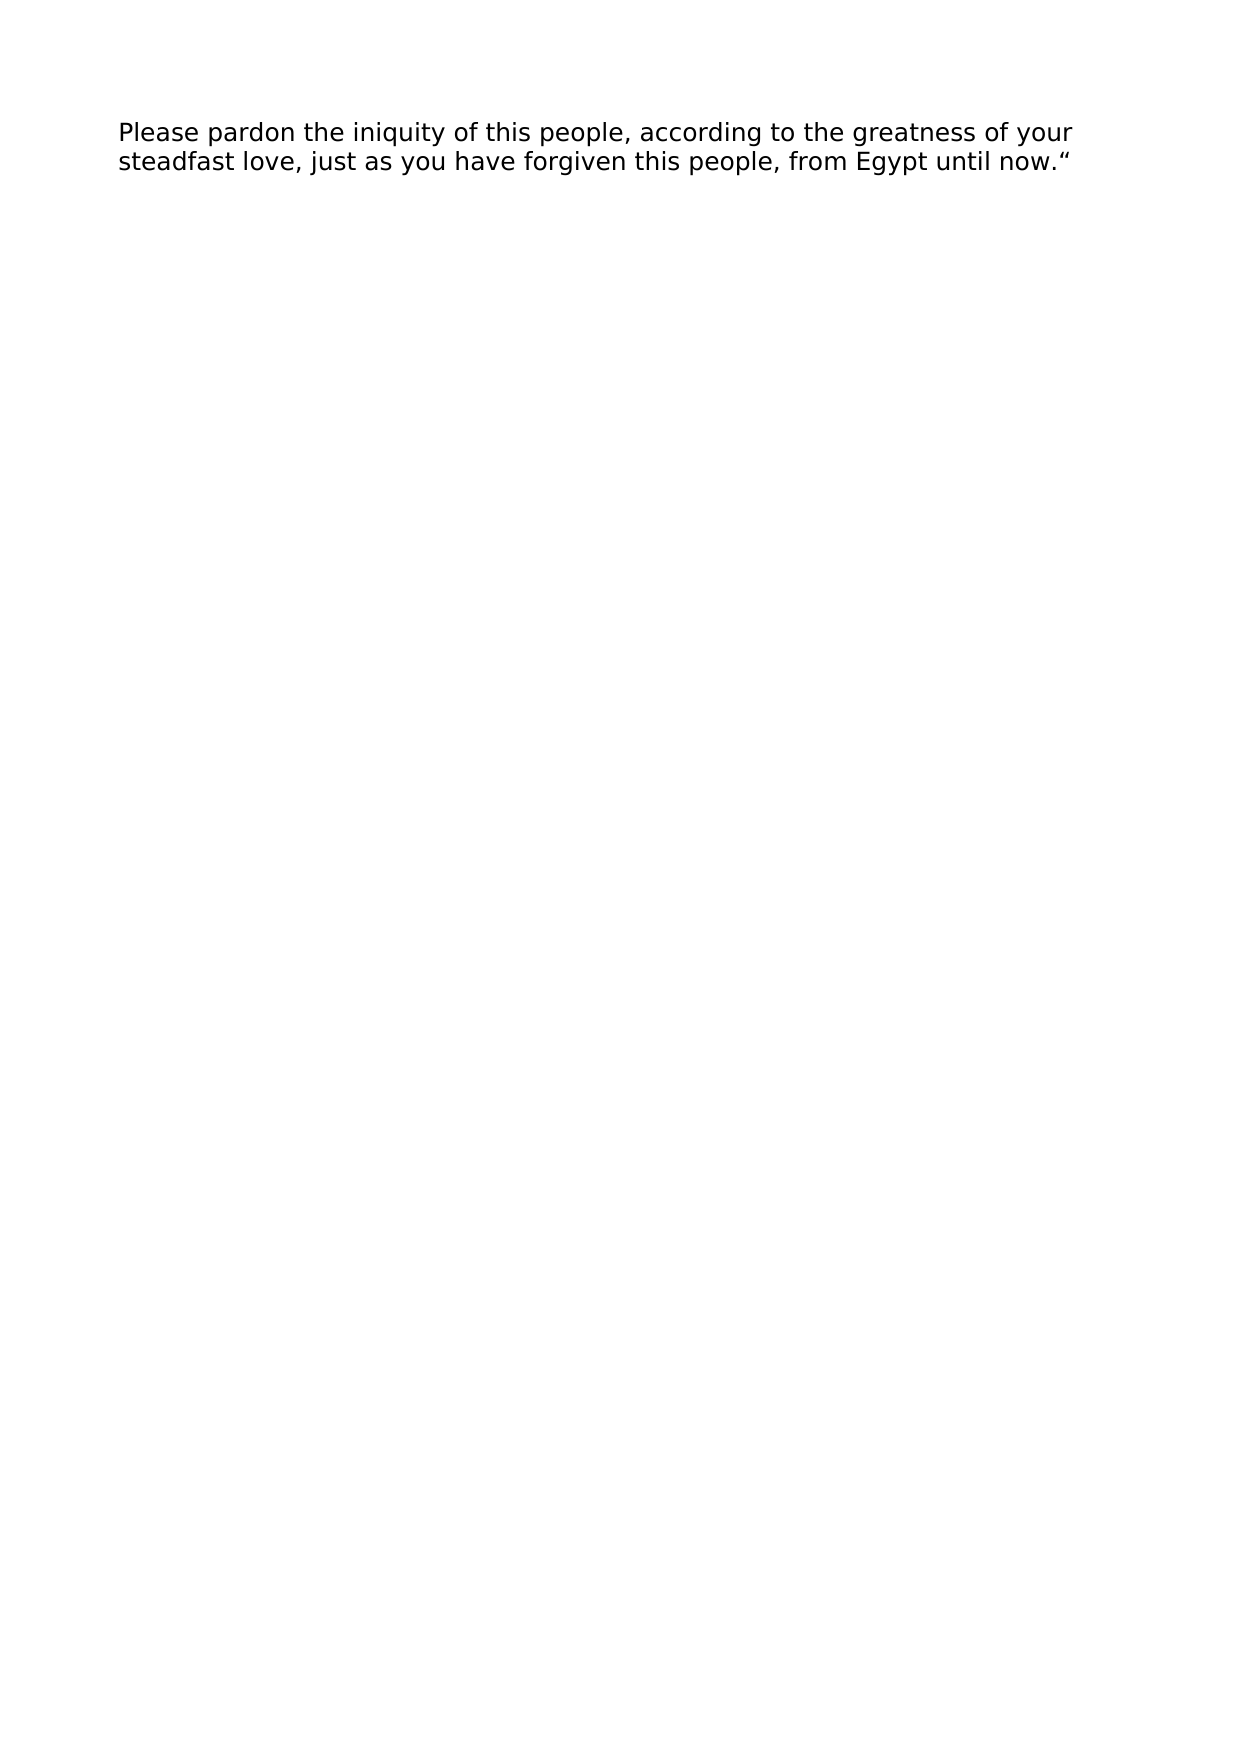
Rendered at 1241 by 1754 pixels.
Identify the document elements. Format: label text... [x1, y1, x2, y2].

text Please pardon the iniquity of this people, according to the greatness of your steadfast love, just as you have forgiven this people, from Egypt until now.“ [118, 118, 1122, 176]
